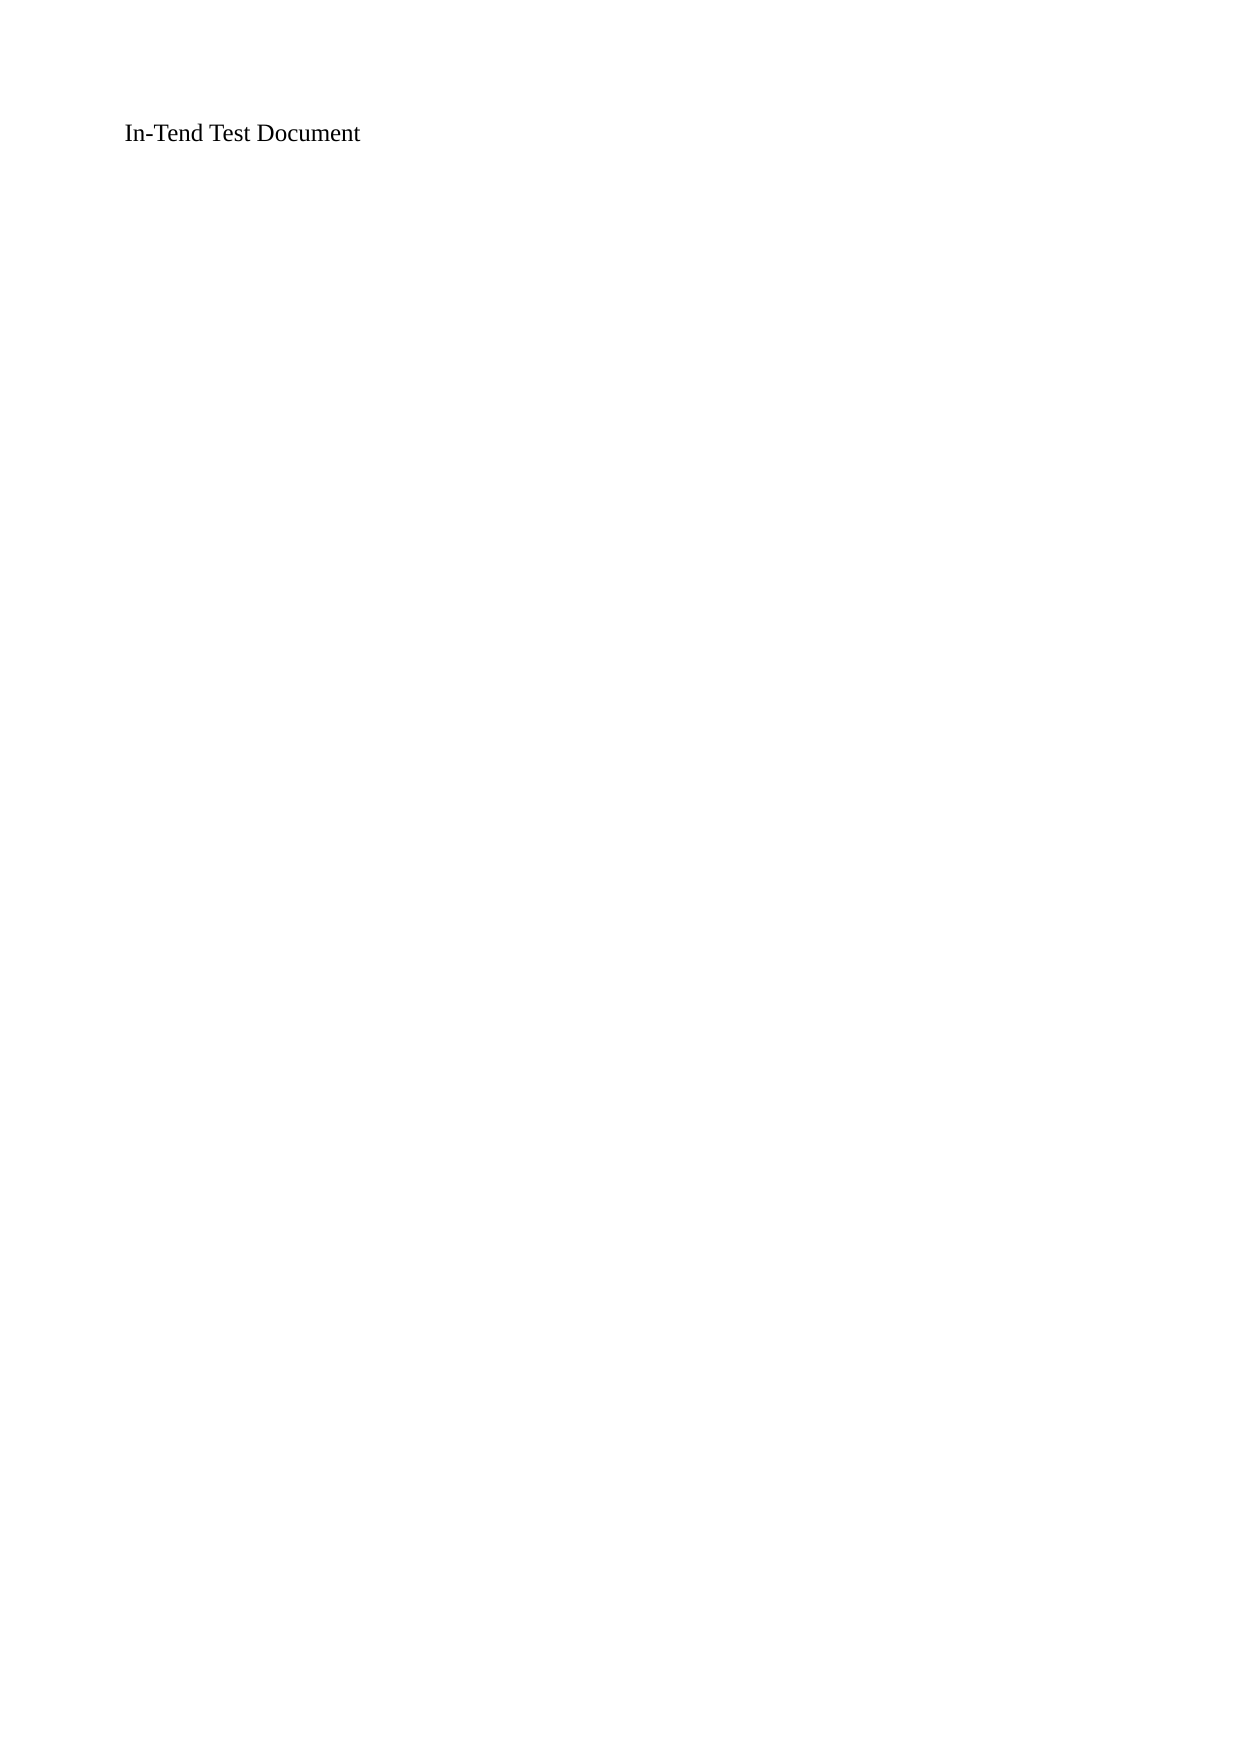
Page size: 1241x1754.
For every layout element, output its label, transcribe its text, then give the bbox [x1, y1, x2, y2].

text In-Tend Test Document [118, 118, 1122, 147]
